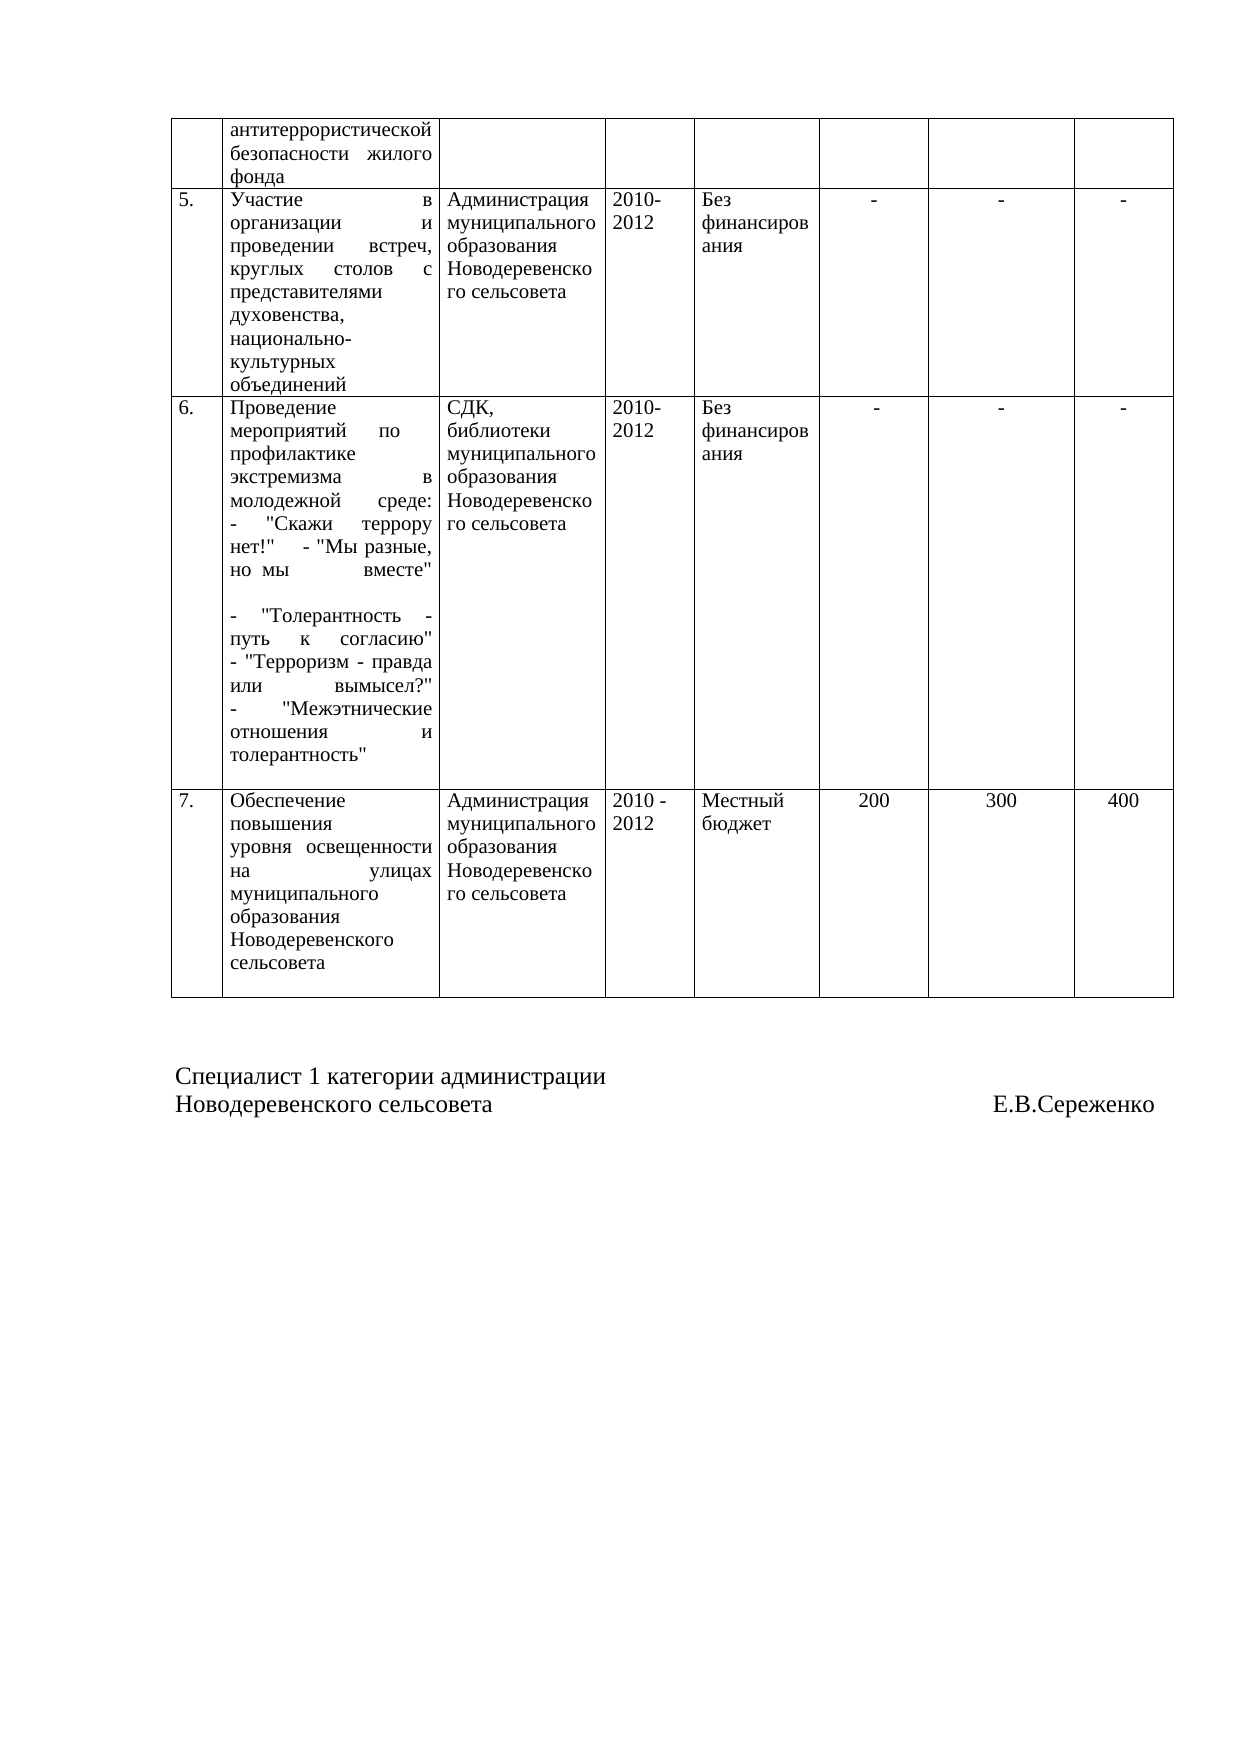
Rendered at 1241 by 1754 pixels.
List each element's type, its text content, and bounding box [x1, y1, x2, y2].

table_cell Без финансирования [695, 189, 819, 396]
table_cell Обеспечение повышения уровня освещенности на улицах муниципального образования Новодеревенского сельсовета [223, 790, 439, 997]
table_cell [440, 119, 605, 188]
table_cell 7. [172, 790, 222, 997]
table_cell Проведение мероприятий по профилактике экстремизма в молодежной среде: - "Скажи террору нет!" - "Мы разные, но мы вместе" - "Толерантность - путь к согласию" - "Терроризм - правда или вымысел?" - "Межэтнические отношения и толерантность" [223, 397, 439, 789]
table_cell - [1075, 189, 1173, 396]
table_cell [172, 119, 222, 188]
table_cell Администрация муниципального образования Новодеревенского сельсовета [440, 790, 605, 997]
table_cell Местный бюджет [695, 790, 819, 997]
table_cell 400 [1075, 790, 1173, 997]
table_cell [929, 119, 1074, 188]
table_cell [820, 119, 928, 188]
table_cell 2010-2012 [606, 397, 694, 789]
table_cell Без финансирования [695, 397, 819, 789]
table_cell [695, 119, 819, 188]
table_cell [1075, 119, 1173, 188]
table_cell антитеррористической безопасности жилого фонда [223, 119, 439, 188]
table_cell - [820, 189, 928, 396]
table_cell - [820, 397, 928, 789]
table_cell 200 [820, 790, 928, 997]
table_cell Администрация муниципального образования Новодеревенского сельсовета [440, 189, 605, 396]
text Новодеревенского сельсовета Е.В.Сереженко [175, 1090, 1177, 1117]
table_cell Участие в организации и проведении встреч, круглых столов с представителями духовенства, национально-культурных объединений [223, 189, 439, 396]
table_cell - [929, 189, 1074, 396]
table_cell 2010-2012 [606, 189, 694, 396]
text Специалист 1 категории администрации [175, 1062, 1177, 1090]
table_cell [606, 119, 694, 188]
table_cell - [929, 397, 1074, 789]
table_cell 6. [172, 397, 222, 789]
table_cell - [1075, 397, 1173, 789]
table_cell 300 [929, 790, 1074, 997]
table_cell 5. [172, 189, 222, 396]
table_cell СДК, библиотеки муниципального образования Новодеревенского сельсовета [440, 397, 605, 789]
table_cell 2010 - 2012 [606, 790, 694, 997]
